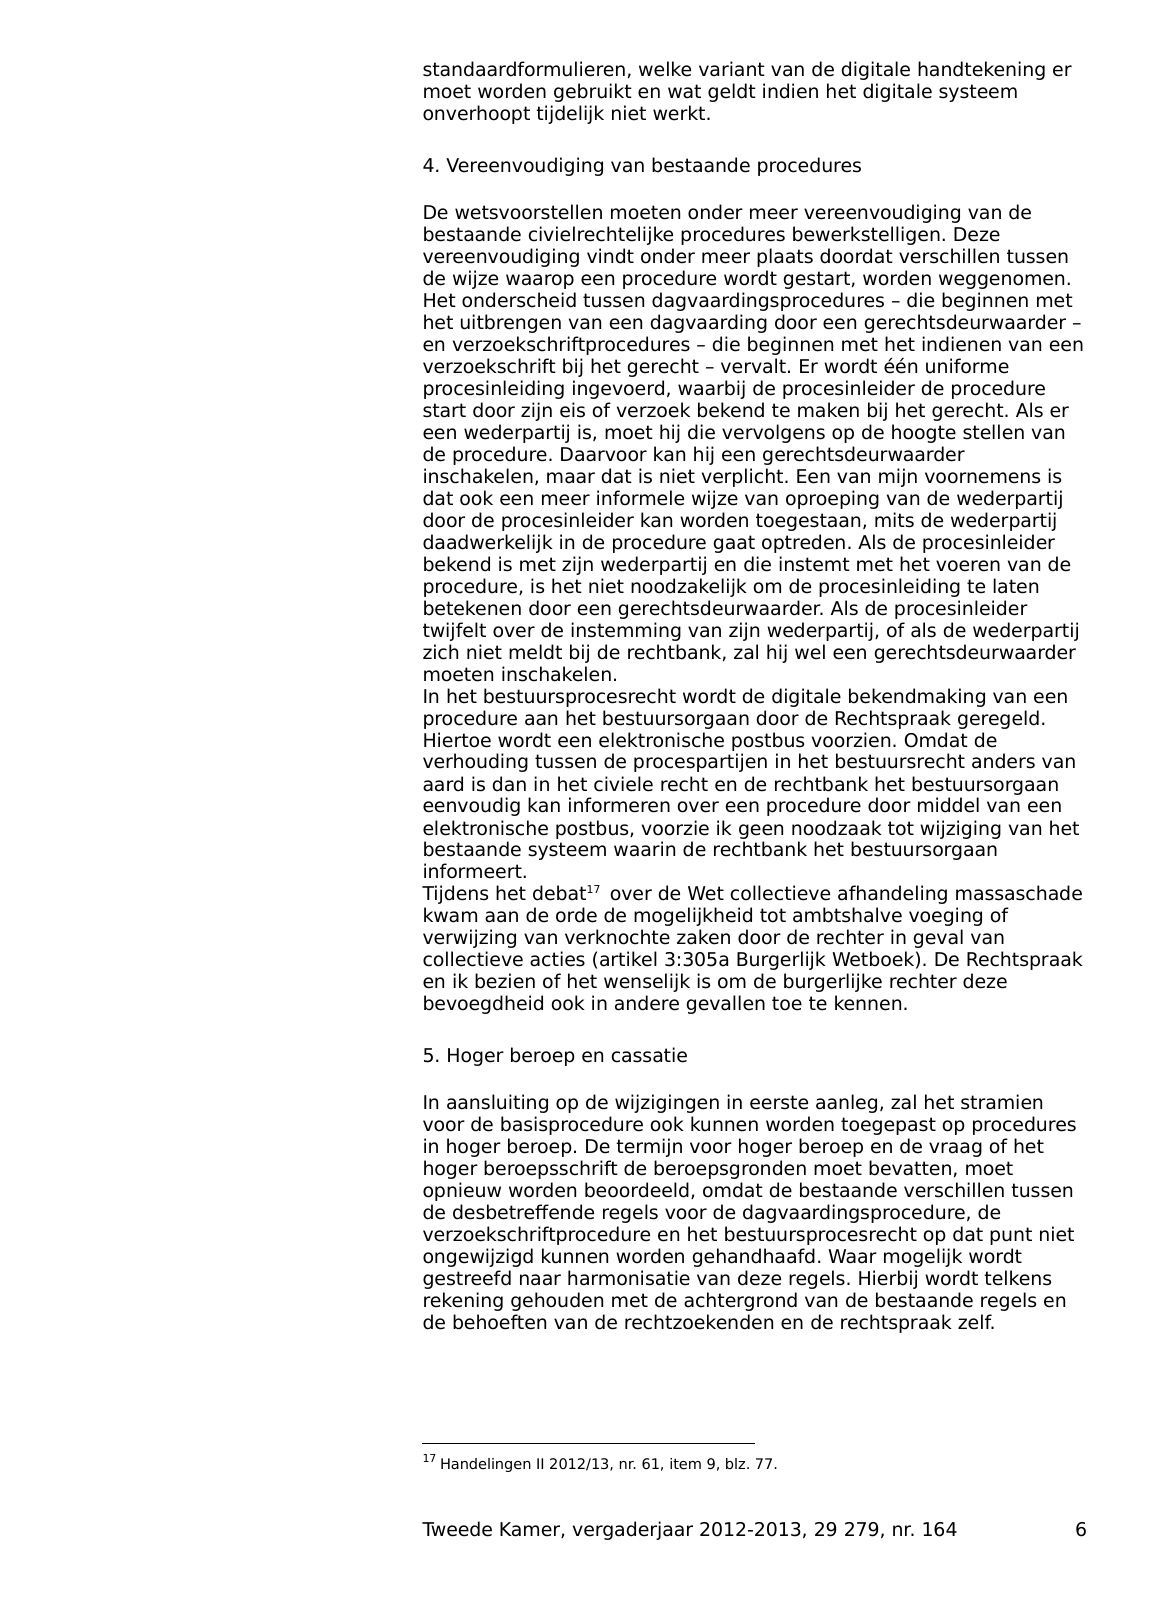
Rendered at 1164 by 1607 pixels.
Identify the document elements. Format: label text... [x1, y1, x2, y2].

text In aansluiting op de wijzigingen in eerste aanleg, zal het stramien voor de basisprocedure ook kunnen worden toegepast op procedures in hoger beroep. De termijn voor hoger beroep en de vraag of het hoger beroepsschrift de beroepsgronden moet bevatten, moet opnieuw worden beoordeeld, omdat de bestaande verschillen tussen de desbetreffende regels voor de dagvaardingsprocedure, de verzoekschriftprocedure en het bestuursprocesrecht op dat punt niet ongewijzigd kunnen worden gehandhaafd. Waar mogelijk wordt gestreefd naar harmonisatie van deze regels. Hierbij wordt telkens rekening gehouden met de achtergrond van de bestaande regels en de behoeften van de rechtzoekenden en de rechtspraak zelf. [422, 1092, 1087, 1334]
subtitle 5. Hoger beroep en cassatie [422, 1045, 1087, 1067]
subtitle 4. Vereenvoudiging van bestaande procedures [422, 155, 1087, 177]
text Tijdens het debat over de Wet collectieve afhandeling massaschade kwam aan de orde de mogelijkheid tot ambtshalve voeging of verwijzing van verknochte zaken door de rechter in geval van collectieve acties (artikel 3:305a Burgerlijk Wetboek). De Rechtspraak en ik bezien of het wenselijk is om de burgerlijke rechter deze bevoegdheid ook in andere gevallen toe te kennen. [422, 883, 1087, 1015]
text In het bestuursprocesrecht wordt de digitale bekendmaking van een procedure aan het bestuursorgaan door de Rechtspraak geregeld. Hiertoe wordt een elektronische postbus voorzien. Omdat de verhouding tussen de procespartijen in het bestuursrecht anders van aard is dan in het civiele recht en de rechtbank het bestuursorgaan eenvoudig kan informeren over een procedure door middel van een elektronische postbus, voorzie ik geen noodzaak tot wijziging van het bestaande systeem waarin de rechtbank het bestuursorgaan informeert. [422, 686, 1087, 883]
text Handelingen II 2012/13, nr. 61, item 9, blz. 77. [422, 1452, 1087, 1474]
text De wetsvoorstellen moeten onder meer vereenvoudiging van de bestaande civielrechtelijke procedures bewerkstelligen. Deze vereenvoudiging vindt onder meer plaats doordat verschillen tussen de wijze waarop een procedure wordt gestart, worden weggenomen. Het onderscheid tussen dagvaardingsprocedures – die beginnen met het uitbrengen van een dagvaarding door een gerechtsdeurwaarder – en verzoekschriftprocedures – die beginnen met het indienen van een verzoekschrift bij het gerecht – vervalt. Er wordt één uniforme procesinleiding ingevoerd, waarbij de procesinleider de procedure start door zijn eis of verzoek bekend te maken bij het gerecht. Als er een wederpartij is, moet hij die vervolgens op de hoogte stellen van de procedure. Daarvoor kan hij een gerechtsdeurwaarder inschakelen, maar dat is niet verplicht. Een van mijn voornemens is dat ook een meer informele wijze van oproeping van de wederpartij door de procesinleider kan worden toegestaan, mits de wederpartij daadwerkelijk in de procedure gaat optreden. Als de procesinleider bekend is met zijn wederpartij en die instemt met het voeren van de procedure, is het niet noodzakelijk om de procesinleiding te laten betekenen door een gerechtsdeurwaarder. Als de procesinleider twijfelt over de instemming van zijn wederpartij, of als de wederpartij zich niet meldt bij de rechtbank, zal hij wel een gerechtsdeurwaarder moeten inschakelen. [422, 202, 1087, 686]
text standaardformulieren, welke variant van de digitale handtekening er moet worden gebruikt en wat geldt indien het digitale systeem onverhoopt tijdelijk niet werkt. [422, 59, 1087, 125]
